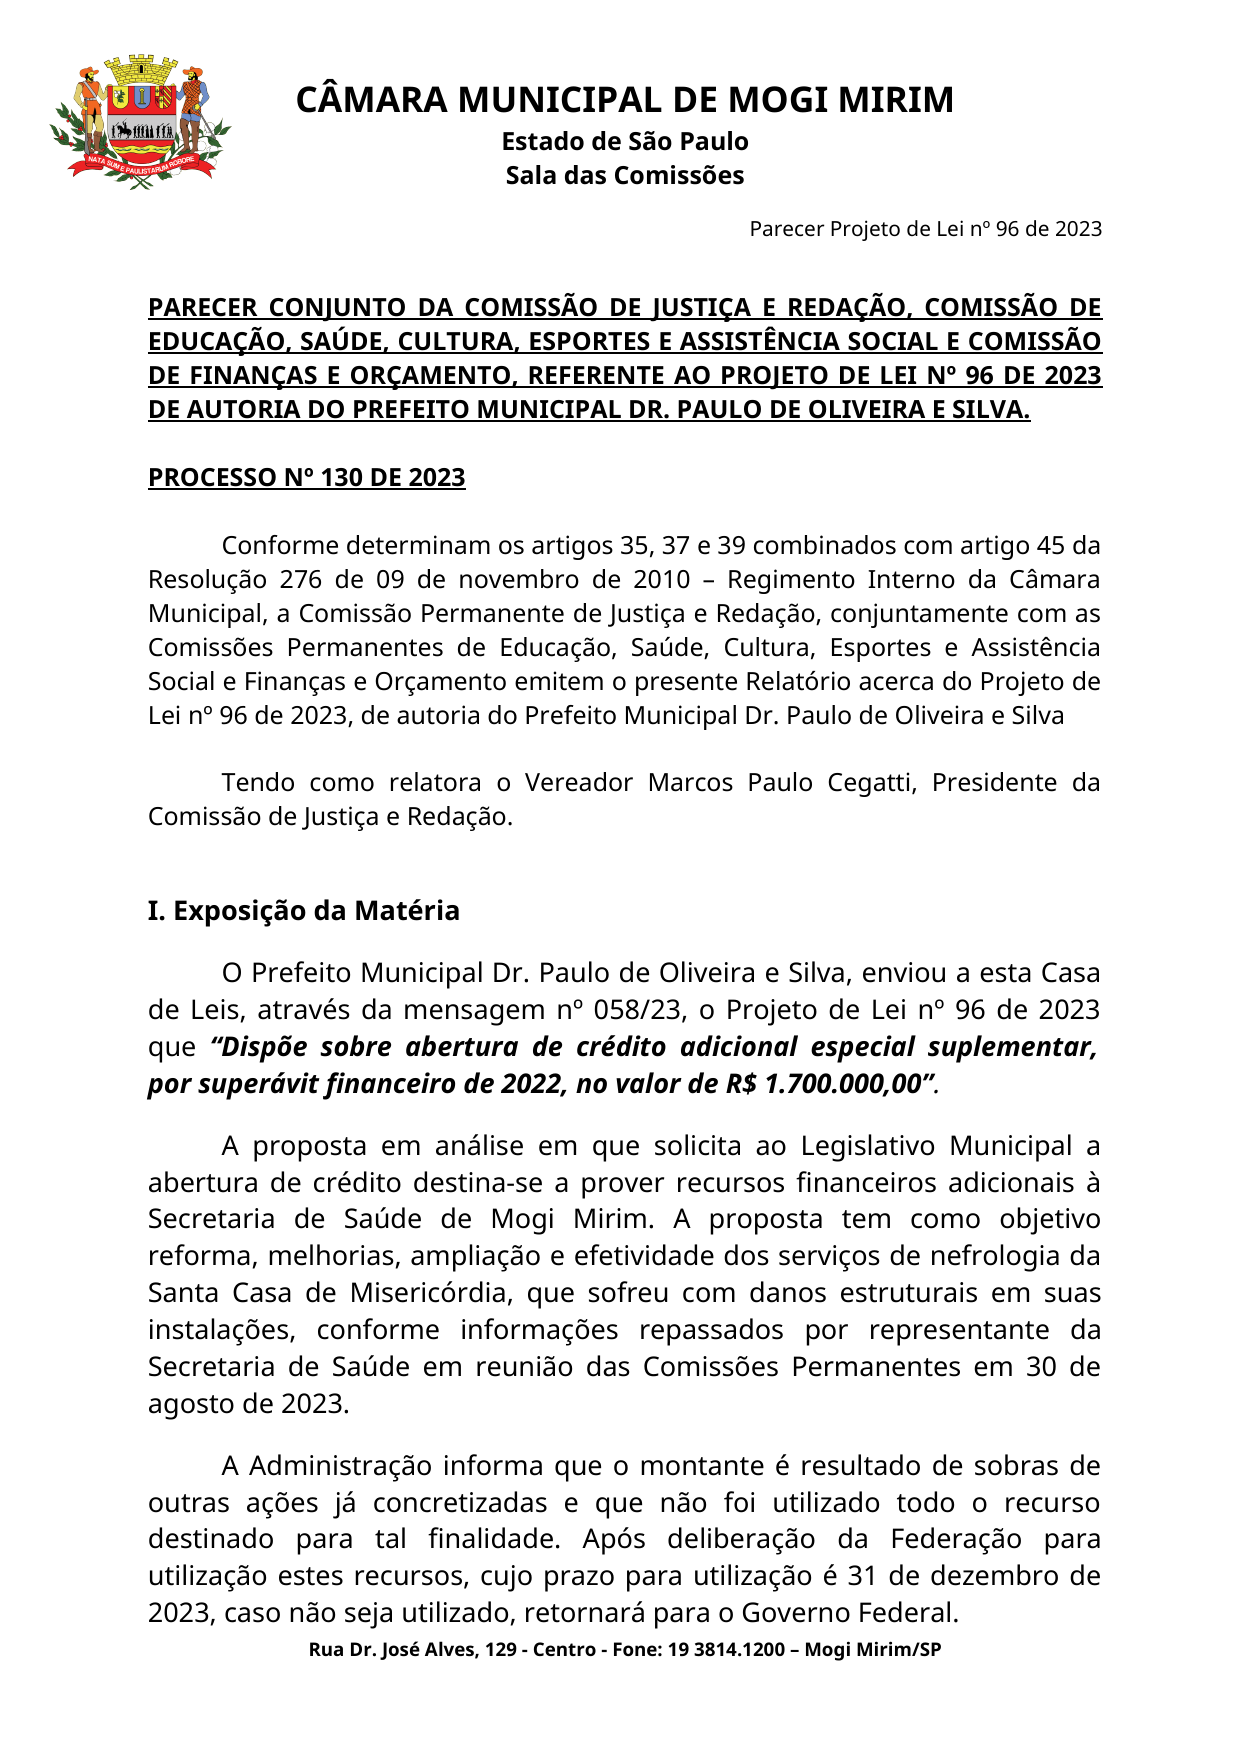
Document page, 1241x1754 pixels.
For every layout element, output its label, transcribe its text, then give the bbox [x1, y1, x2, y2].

text DE AUTORIA DO PREFEITO MUNICIPAL DR. PAULO DE OLIVEIRA E SILVA. [148, 388, 1103, 425]
text A proposta em análise em que solicita ao Legislativo Municipal a abertura de crédito destina-se a prover recursos financeiros adicionais à Secretaria de Saúde de Mogi Mirim. A proposta tem como objetivo reforma, melhorias, ampliação e efetividade dos serviços de nefrologia da Santa Casa de Misericórdia, que sofreu com danos estruturais em suas instalações, conforme informações repassados por representante da Secretaria de Saúde em reunião das Comissões Permanentes em 30 de agosto de 2023. [148, 1126, 1103, 1421]
picture [26, 42, 253, 202]
text EDUCAÇÃO, SAÚDE, CULTURA, ESPORTES E ASSISTÊNCIA SOCIAL E COMISSÃO [148, 320, 1103, 352]
text Tendo como relatora o Vereador Marcos Paulo Cegatti, Presidente da Comissão de Justiça e Redação. [148, 764, 1103, 833]
text Conforme determinam os artigos 35, 37 e 39 combinados com artigo 45 da Resolução 276 de 09 de novembro de 2010 – Regimento Interno da Câmara Municipal, a Comissão Permanente de Justiça e Redação, conjuntamente com as Comissões Permanentes de Educação, Saúde, Cultura, Esportes e Assistência Social e Finanças e Orçamento emitem o presente Relatório acerca do Projeto de Lei nº 96 de 2023, de autoria do Prefeito Municipal Dr. Paulo de Oliveira e Silva [148, 528, 1103, 732]
text PARECER CONJUNTO DA COMISSÃO DE JUSTIÇA E REDAÇÃO, COMISSÃO DE [148, 289, 1103, 318]
text A Administração informa que o montante é resultado de sobras de outras ações já concretizadas e que não foi utilizado todo o recurso destinado para tal finalidade. Após deliberação da Federação para utilização estes recursos, cujo prazo para utilização é 31 de dezembro de 2023, caso não seja utilizado, retornará para o Governo Federal. [148, 1446, 1103, 1631]
text DE FINANÇAS E ORÇAMENTO, REFERENTE AO PROJETO DE LEI Nº 96 DE 2023 [148, 354, 1103, 386]
text I. Exposição da Matéria [148, 892, 1103, 929]
text PROCESSO Nº 130 DE 2023 [148, 459, 1103, 493]
text O Prefeito Municipal Dr. Paulo de Oliveira e Silva, enviou a esta Casa de Leis, através da mensagem nº 058/23, o Projeto de Lei nº 96 de 2023 que “Dispõe sobre abertura de crédito adicional especial suplementar, por superávit financeiro de 2022, no valor de R$ 1.700.000,00”. [148, 954, 1103, 1101]
